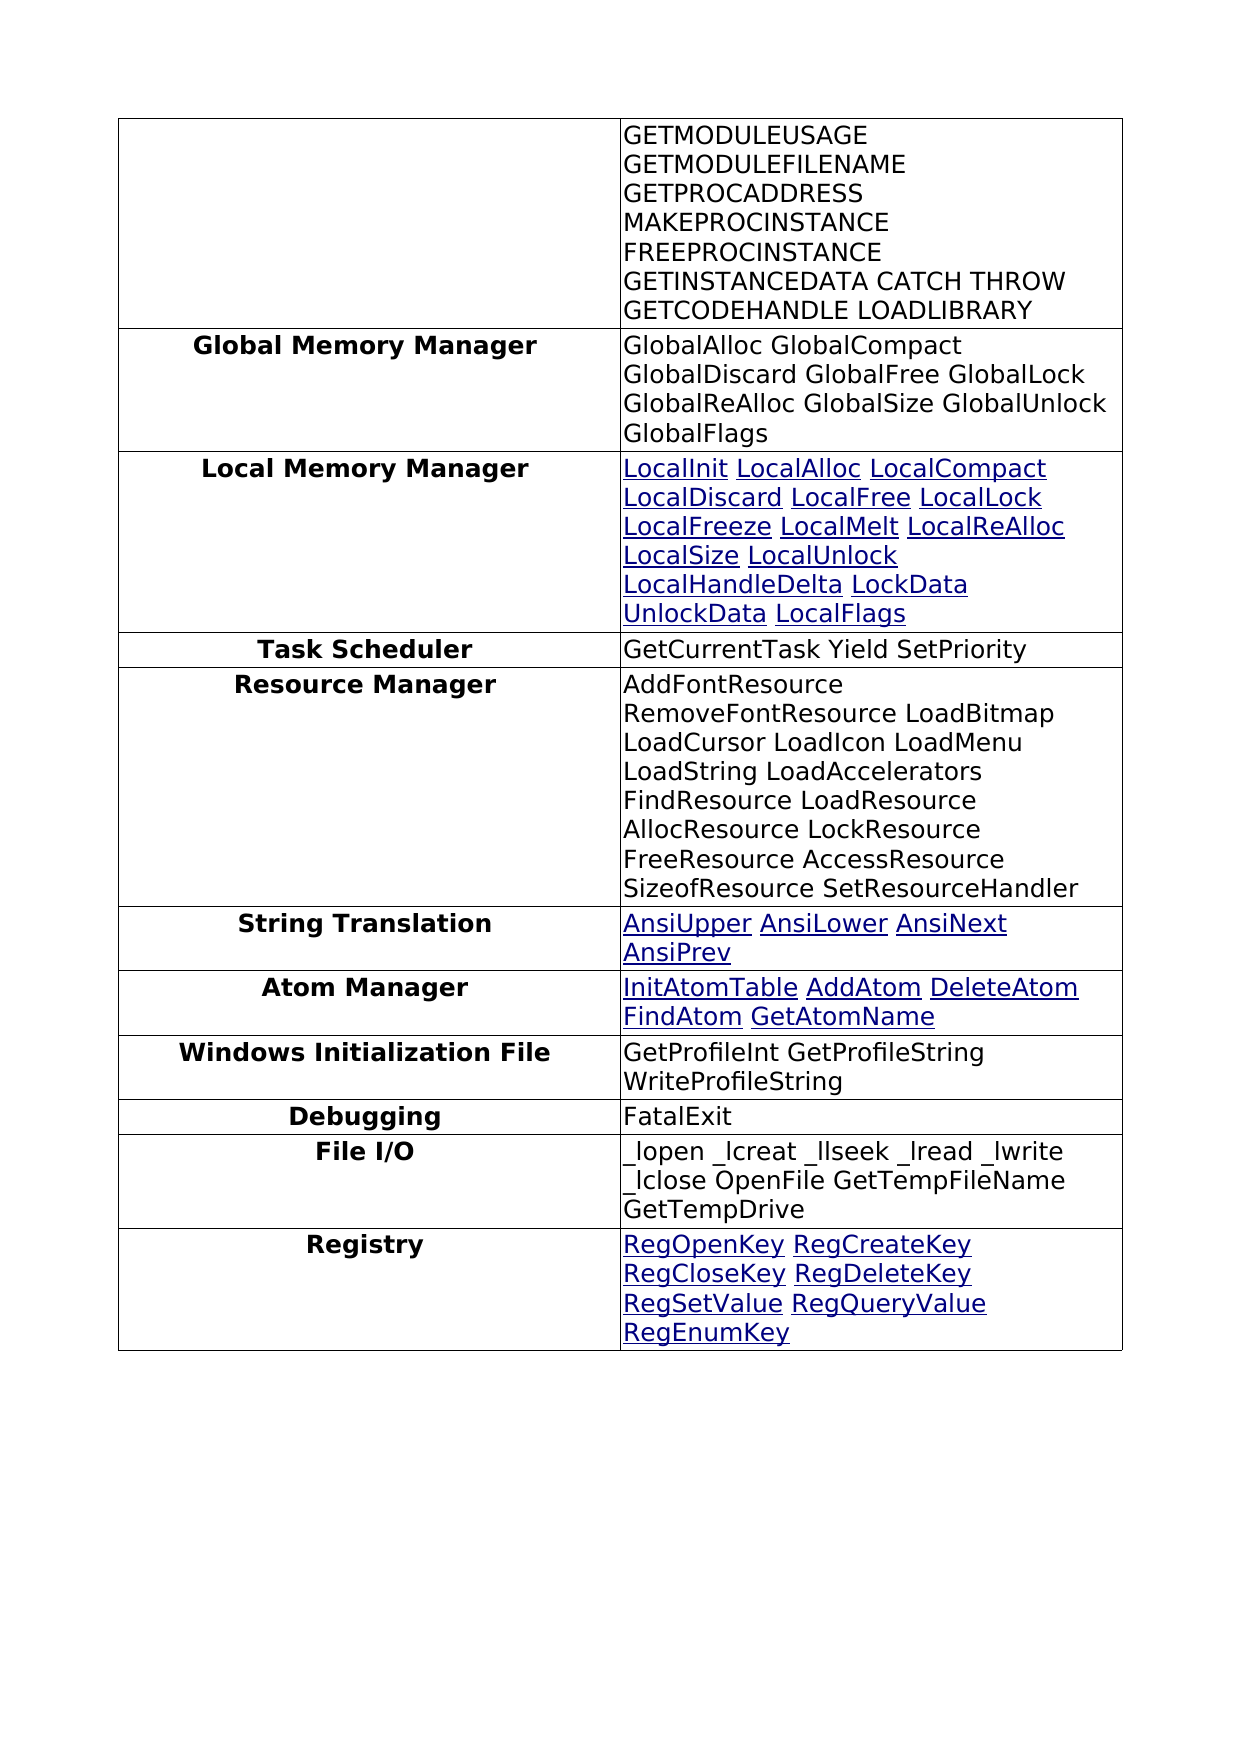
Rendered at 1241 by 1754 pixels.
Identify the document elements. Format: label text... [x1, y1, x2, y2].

table_cell [119, 119, 620, 328]
table_cell Debugging [119, 1100, 620, 1134]
table_cell Windows Initialization File [119, 1036, 620, 1099]
table_cell String Translation [119, 907, 620, 970]
table_cell _lopen _lcreat _llseek _lread _lwrite _lclose OpenFile GetTempFileName GetTempDrive [621, 1135, 1122, 1227]
table_cell GetCurrentTask Yield SetPriority [621, 633, 1122, 667]
table_cell GETMODULEUSAGE GETMODULEFILENAME GETPROCADDRESS MAKEPROCINSTANCE FREEPROCINSTANCE GETINSTANCEDATA CATCH THROW GETCODEHANDLE LOADLIBRARY [621, 119, 1122, 328]
table_cell GlobalAlloc GlobalCompact GlobalDiscard GlobalFree GlobalLock GlobalReAlloc GlobalSize GlobalUnlock GlobalFlags [621, 329, 1122, 451]
table_cell InitAtomTable AddAtom DeleteAtom FindAtom GetAtomName [621, 971, 1122, 1035]
table_cell Registry [119, 1229, 620, 1350]
table_cell Global Memory Manager [119, 329, 620, 451]
table_cell AddFontResource RemoveFontResource LoadBitmap LoadCursor LoadIcon LoadMenu LoadString LoadAccelerators FindResource LoadResource AllocResource LockResource FreeResource AccessResource SizeofResource SetResourceHandler [621, 668, 1122, 906]
table_cell Local Memory Manager [119, 452, 620, 632]
table_cell Resource Manager [119, 668, 620, 906]
table_cell Task Scheduler [119, 633, 620, 667]
table_cell AnsiUpper AnsiLower AnsiNext AnsiPrev [621, 907, 1122, 970]
table_cell FatalExit [621, 1100, 1122, 1134]
table_cell File I/O [119, 1135, 620, 1227]
table_cell LocalInit LocalAlloc LocalCompact LocalDiscard LocalFree LocalLock LocalFreeze LocalMelt LocalReAlloc LocalSize LocalUnlock LocalHandleDelta LockData UnlockData LocalFlags [621, 452, 1122, 632]
table_cell RegOpenKey RegCreateKey RegCloseKey RegDeleteKey RegSetValue RegQueryValue RegEnumKey [621, 1229, 1122, 1350]
table_cell GetProfileInt GetProfileString WriteProfileString [621, 1036, 1122, 1099]
table_cell Atom Manager [119, 971, 620, 1035]
